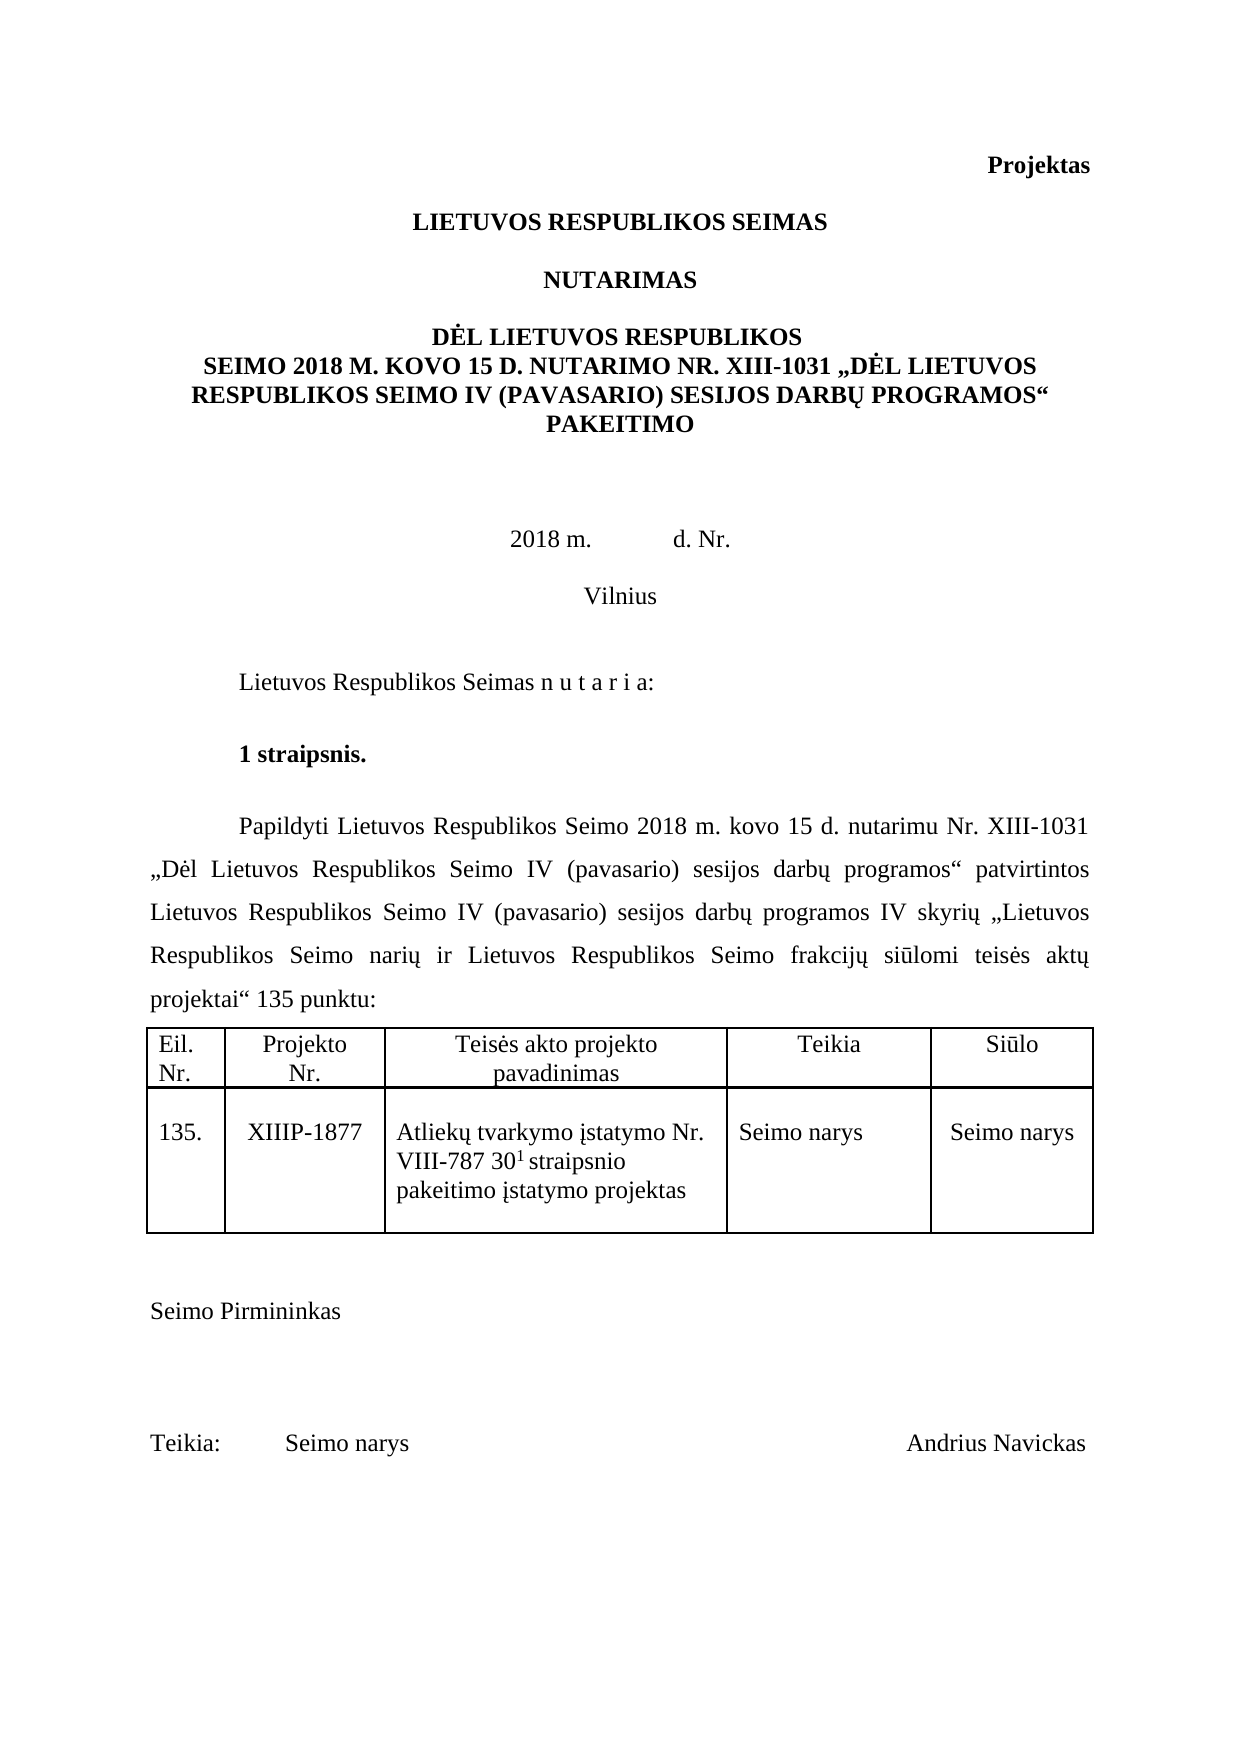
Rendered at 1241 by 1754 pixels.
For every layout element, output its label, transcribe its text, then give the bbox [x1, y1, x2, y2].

table_cell Seimo narys [932, 1089, 1092, 1232]
table_header Teikia [728, 1029, 930, 1086]
table_header Projekto Nr. [226, 1029, 384, 1086]
text Vilnius [150, 581, 1090, 610]
text Projektas [150, 150, 1090, 179]
table_header Teisės akto projekto pavadinimas [386, 1029, 726, 1086]
table_cell Atliekų tvarkymo įstatymo Nr. VIII-787 301 straipsnio pakeitimo įstatymo projektas [386, 1089, 726, 1232]
text Lietuvos Respublikos Seimas n u t a r i a: [150, 667, 1090, 696]
table_header Siūlo [932, 1029, 1092, 1086]
text LIETUVOS RESPUBLIKOS SEIMAS [150, 207, 1090, 236]
text SEIMO 2018 M. KOVO 15 D. NUTARIMO NR. XIII-1031 „DĖL LIETUVOS RESPUBLIKOS SEIMO IV (PAVASARIO) SESIJOS DARBŲ PROGRAMOS“ PAKEITIMO [150, 351, 1090, 437]
table_header Eil. Nr. [148, 1029, 224, 1086]
table_cell 135. [148, 1089, 224, 1232]
text DĖL LIETUVOS RESPUBLIKOS [150, 322, 1090, 351]
text Seimo Pirmininkas [150, 1296, 1090, 1325]
text NUTARIMAS [150, 265, 1090, 294]
text 2018 m. d. Nr. [150, 524, 1090, 552]
text Papildyti Lietuvos Respublikos Seimo 2018 m. kovo 15 d. nutarimu Nr. XIII-1031 „Dėl Lietuvos Respublikos Seimo IV (pavasario) sesijos darbų programos“ patvirtintos Lietuvos Respublikos Seimo IV (pavasario) sesijos darbų programos IV skyrių „Lietuvos Respublikos Seimo narių ir Lietuvos Respublikos Seimo frakcijų siūlomi teisės aktų projektai“ 135 punktu: [150, 811, 1090, 1012]
table_cell Seimo narys [728, 1089, 930, 1232]
text 1 straipsnis. [150, 739, 1090, 768]
table_cell XIIIP-1877 [226, 1089, 384, 1232]
text Teikia: Seimo narys Andrius Navickas [150, 1428, 1090, 1457]
